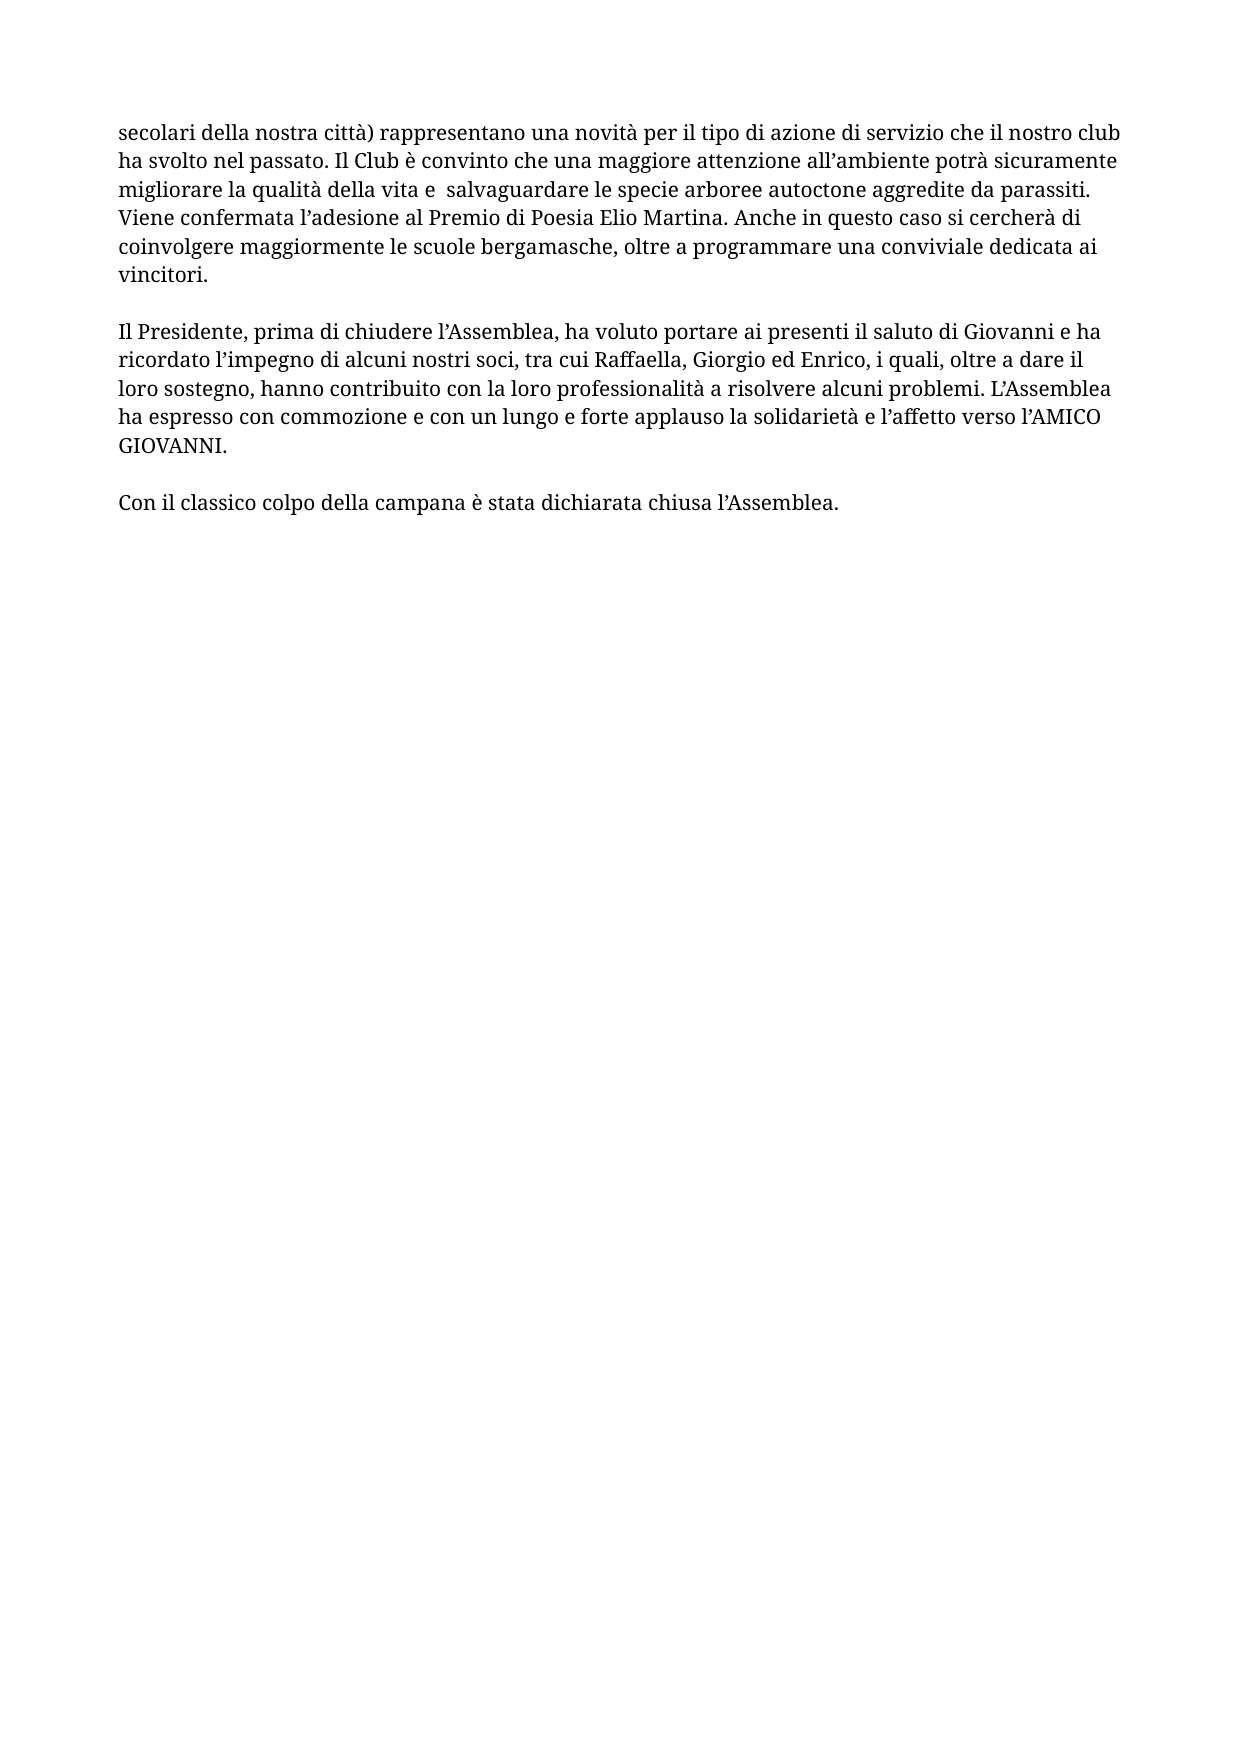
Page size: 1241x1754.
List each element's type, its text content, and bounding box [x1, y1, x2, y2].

text Con il classico colpo della campana è stata dichiarata chiusa l’Assemblea. [118, 488, 1122, 516]
text Viene confermata l’adesione al Premio di Poesia Elio Martina. Anche in questo caso si cercherà di coinvolgere maggiormente le scuole bergamasche, oltre a programmare una conviviale dedicata ai vincitori. [118, 203, 1122, 289]
text secolari della nostra città) rappresentano una novità per il tipo di azione di servizio che il nostro club ha svolto nel passato. Il Club è convinto che una maggiore attenzione all’ambiente potrà sicuramente migliorare la qualità della vita e salvaguardare le specie arboree autoctone aggredite da parassiti. [118, 118, 1122, 203]
text Il Presidente, prima di chiudere l’Assemblea, ha voluto portare ai presenti il saluto di Giovanni e ha ricordato l’impegno di alcuni nostri soci, tra cui Raffaella, Giorgio ed Enrico, i quali, oltre a dare il loro sostegno, hanno contribuito con la loro professionalità a risolvere alcuni problemi. L’Assemblea ha espresso con commozione e con un lungo e forte applauso la solidarietà e l’affetto verso l’AMICO GIOVANNI. [118, 317, 1122, 459]
